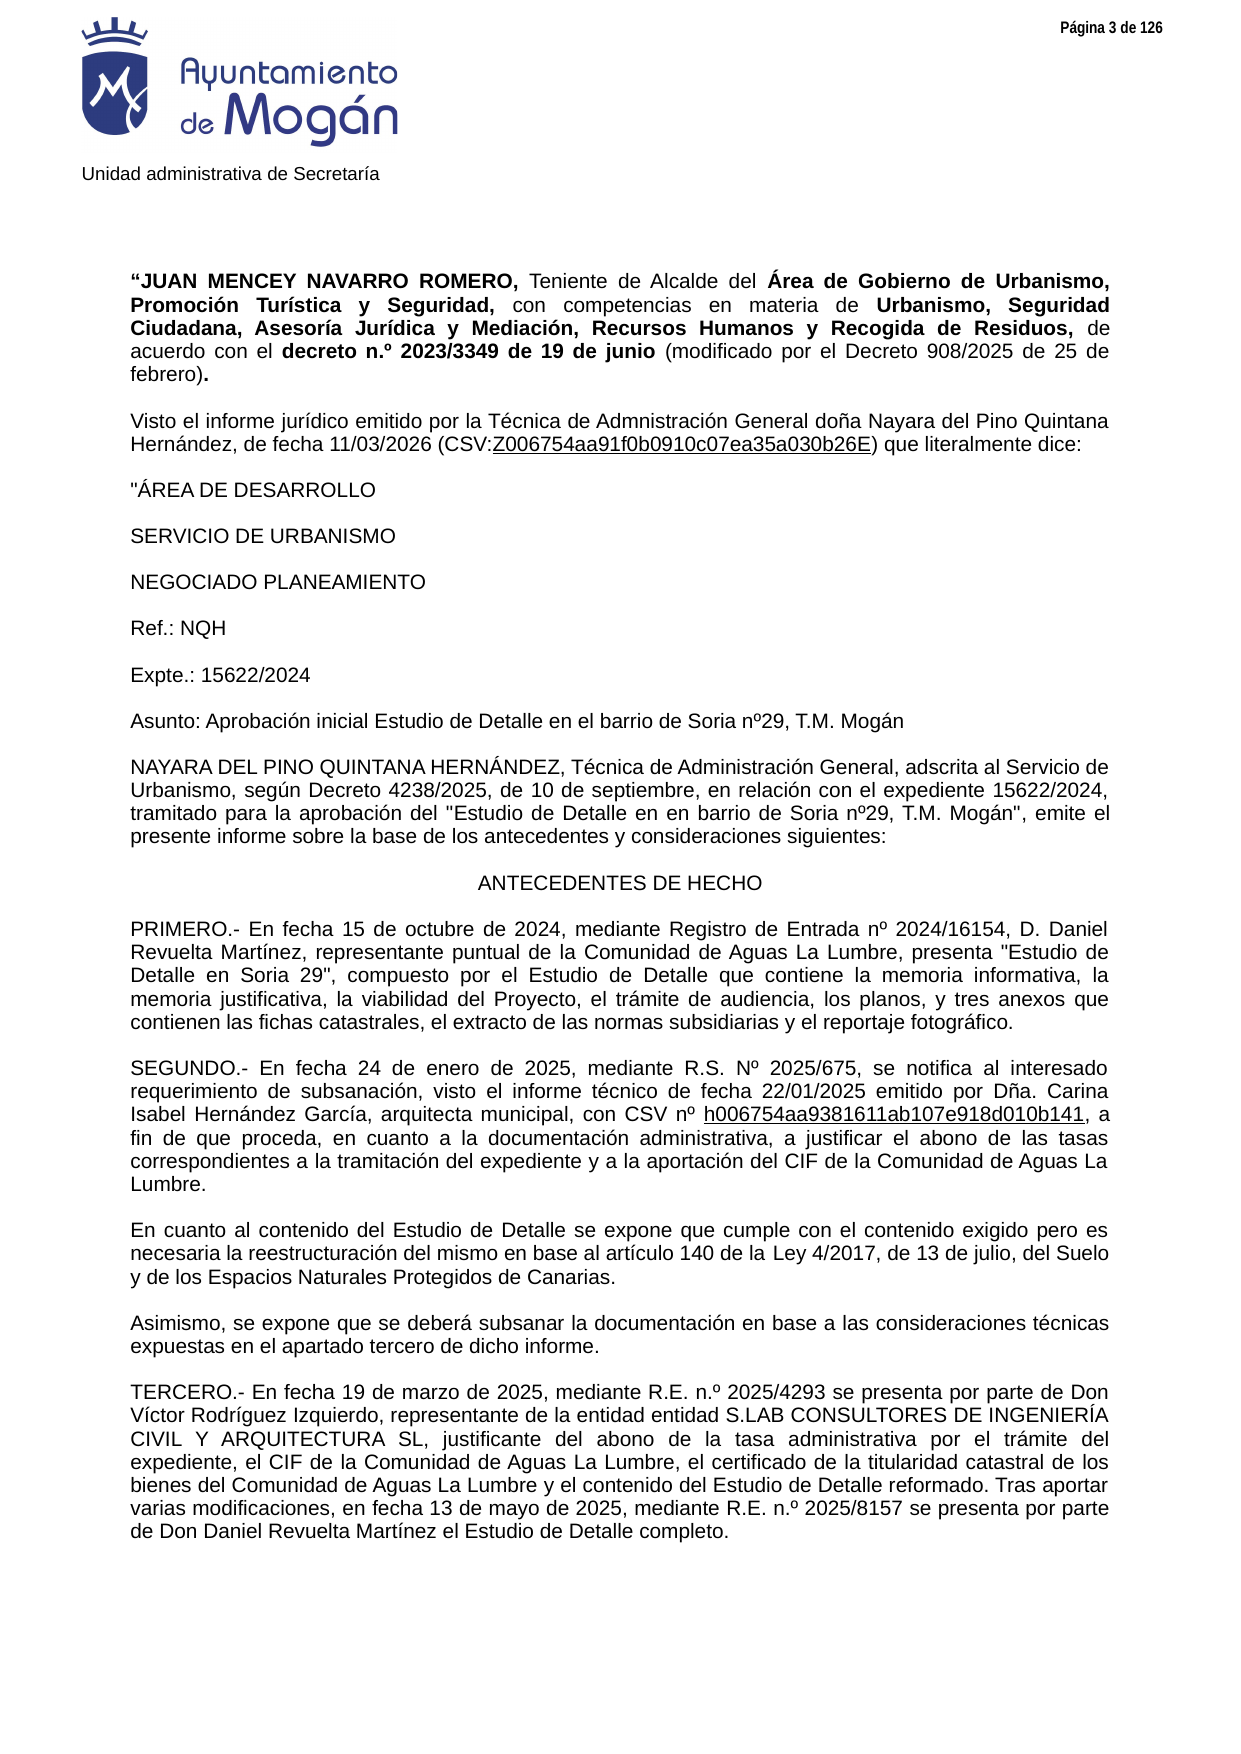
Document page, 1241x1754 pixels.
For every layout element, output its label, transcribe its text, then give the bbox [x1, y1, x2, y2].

text Asimismo, se expone que se deberá subsanar la documentación en base a las consideraciones técnicas expuestas en el apartado tercero de dicho informe. [130, 1311, 1110, 1358]
text PRIMERO.- En fecha 15 de octubre de 2024, mediante Registro de Entrada nº 2024/16154, D. Daniel Revuelta Martínez, representante puntual de la Comunidad de Aguas La Lumbre, presenta "Estudio de Detalle en Soria 29", compuesto por el Estudio de Detalle que contiene la memoria informativa, la memoria justificativa, la viabilidad del Proyecto, el trámite de audiencia, los planos, y tres anexos que contienen las fichas catastrales, el extracto de las normas subsidiarias y el reportaje fotográfico. [130, 917, 1110, 1033]
text “JUAN MENCEY NAVARRO ROMERO, Teniente de Alcalde del Área de Gobierno de Urbanismo, Promoción Turística y Seguridad, con competencias en materia de Urbanismo, Seguridad Ciudadana, Asesoría Jurídica y Mediación, Recursos Humanos y Recogida de Residuos, de acuerdo con el decreto n.º 2023/3349 de 19 de junio (modificado por el Decreto 908/2025 de 25 de febrero). [130, 270, 1110, 386]
text NAYARA DEL PINO QUINTANA HERNÁNDEZ, Técnica de Administración General, adscrita al Servicio de Urbanismo, según Decreto 4238/2025, de 10 de septiembre, en relación con el expediente 15622/2024, tramitado para la aprobación del "Estudio de Detalle en en barrio de Soria nº29, T.M. Mogán", emite el presente informe sobre la base de los antecedentes y consideraciones siguientes: [130, 755, 1110, 848]
text "ÁREA DE DESARROLLO [130, 478, 1110, 502]
text Visto el informe jurídico emitido por la Técnica de Admnistración General doña Nayara del Pino Quintana Hernández, de fecha 11/03/2026 (CSV:Z006754aa91f0b0910c07ea35a030b26E) que literalmente dice: [130, 409, 1110, 456]
text Expte.: 15622/2024 [130, 663, 1110, 686]
text TERCERO.- En fecha 19 de marzo de 2025, mediante R.E. n.º 2025/4293 se presenta por parte de Don Víctor Rodríguez Izquierdo, representante de la entidad entidad S.LAB CONSULTORES DE INGENIERÍA CIVIL Y ARQUITECTURA SL, justificante del abono de la tasa administrativa por el trámite del expediente, el CIF de la Comunidad de Aguas La Lumbre, el certificado de la titularidad catastral de los bienes del Comunidad de Aguas La Lumbre y el contenido del Estudio de Detalle reformado. Tras aportar varias modificaciones, en fecha 13 de mayo de 2025, mediante R.E. n.º 2025/8157 se presenta por parte de Don Daniel Revuelta Martínez el Estudio de Detalle completo. [130, 1381, 1110, 1543]
text Ref.: NQH [130, 617, 1110, 640]
text SERVICIO DE URBANISMO [130, 525, 1110, 548]
picture [81, 17, 398, 153]
text ANTECEDENTES DE HECHO [130, 871, 1110, 894]
text Asunto: Aprobación inicial Estudio de Detalle en el barrio de Soria nº29, T.M. Mogán [130, 709, 1110, 732]
text NEGOCIADO PLANEAMIENTO [130, 571, 1110, 594]
text SEGUNDO.- En fecha 24 de enero de 2025, mediante R.S. Nº 2025/675, se notifica al interesado requerimiento de subsanación, visto el informe técnico de fecha 22/01/2025 emitido por Dña. Carina Isabel Hernández García, arquitecta municipal, con CSV nº h006754aa9381611ab107e918d010b141, a fin de que proceda, en cuanto a la documentación administrativa, a justificar el abono de las tasas correspondientes a la tramitación del expediente y a la aportación del CIF de la Comunidad de Aguas La Lumbre. [130, 1056, 1110, 1196]
text En cuanto al contenido del Estudio de Detalle se expone que cumple con el contenido exigido pero es necesaria la reestructuración del mismo en base al artículo 140 de la Ley 4/2017, de 13 de julio, del Suelo y de los Espacios Naturales Protegidos de Canarias. [130, 1219, 1110, 1288]
